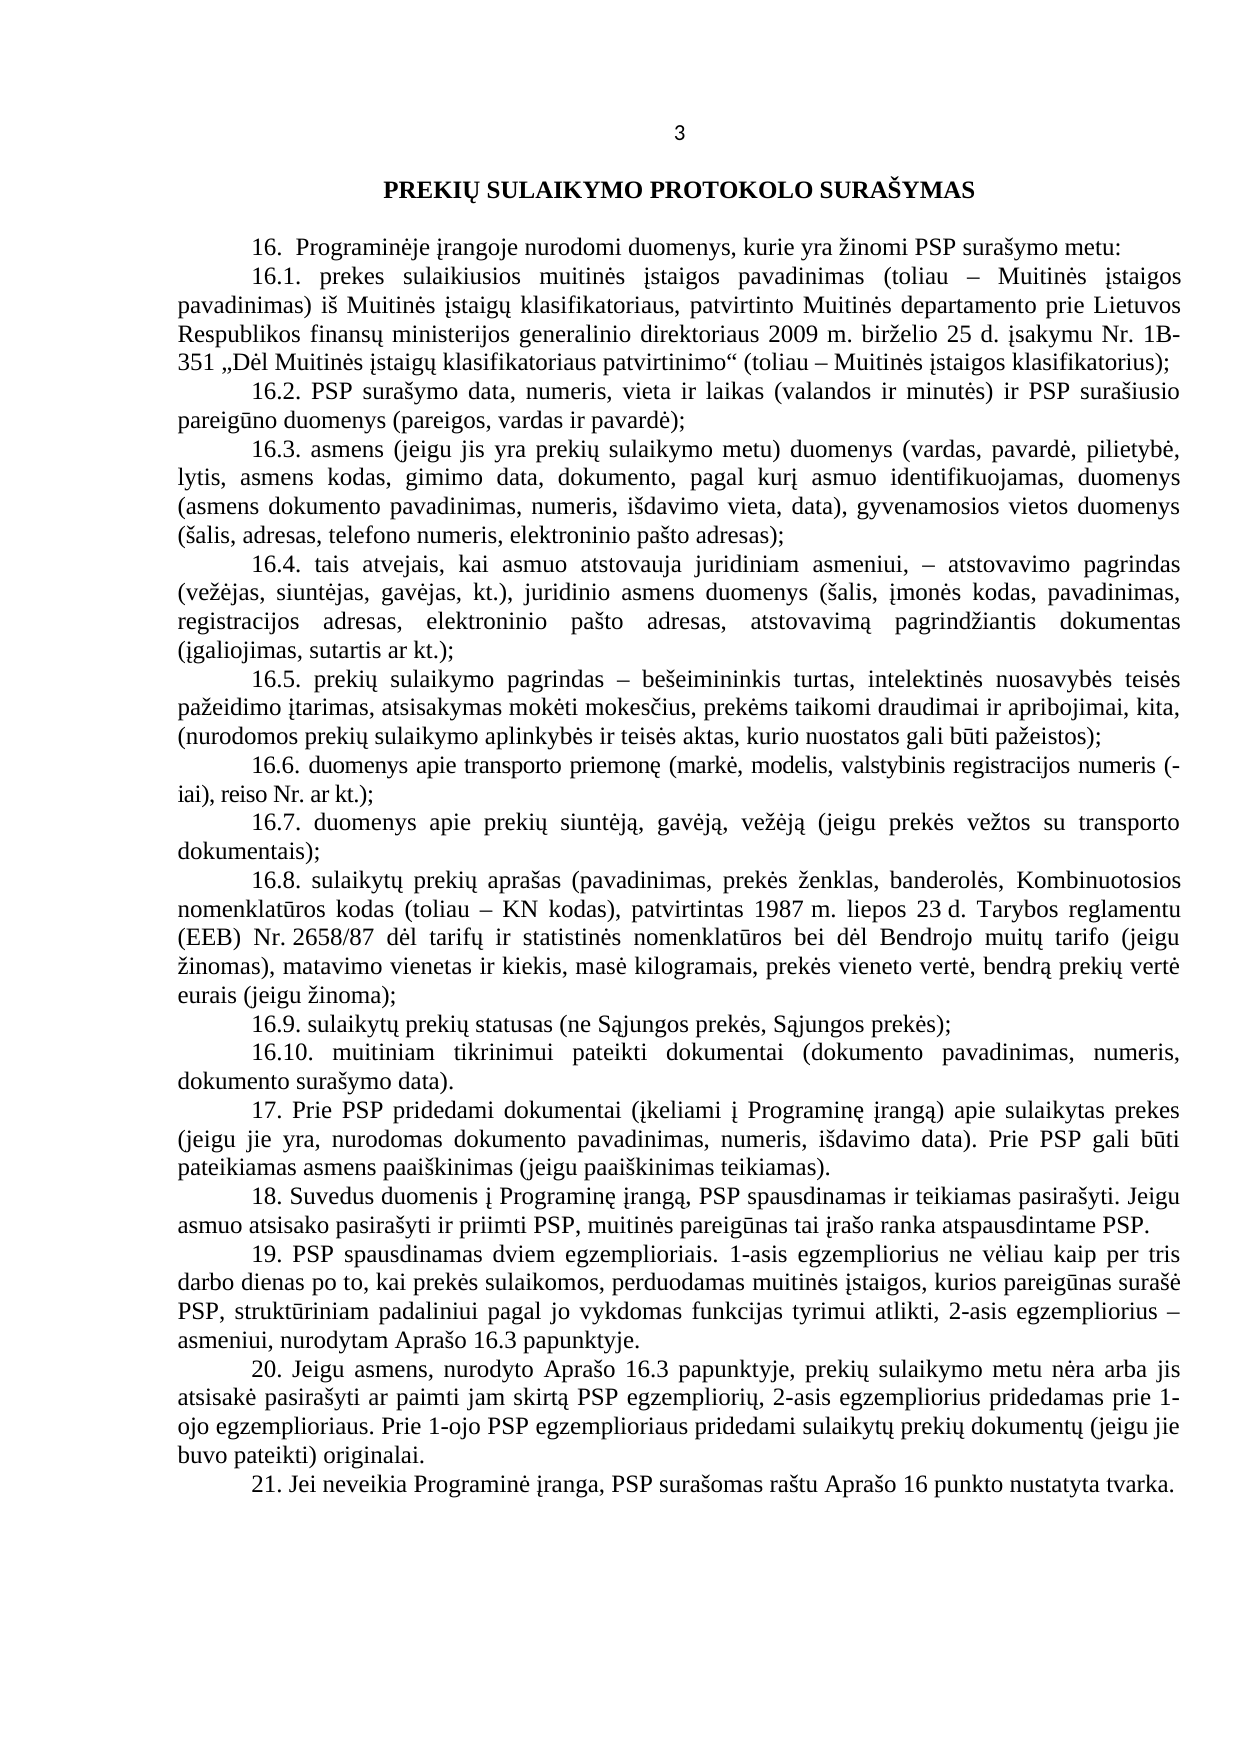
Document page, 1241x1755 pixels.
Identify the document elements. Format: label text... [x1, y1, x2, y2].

text 17. Prie PSP pridedami dokumentai (įkeliami į Programinę įrangą) apie sulaikytas prekes (jeigu jie yra, nurodomas dokumento pavadinimas, numeris, išdavimo data). Prie PSP gali būti pateikiamas asmens paaiškinimas (jeigu paaiškinimas teikiamas). [177, 1095, 1181, 1181]
text 16. Programinėje įrangoje nurodomi duomenys, kurie yra žinomi PSP surašymo metu: [177, 232, 1181, 261]
text 16.7. duomenys apie prekių siuntėją, gavėją, vežėją (jeigu prekės vežtos su transporto dokumentais); [177, 807, 1181, 865]
text 16.5. prekių sulaikymo pagrindas – bešeimininkis turtas, intelektinės nuosavybės teisės pažeidimo įtarimas, atsisakymas mokėti mokesčius, prekėms taikomi draudimai ir apribojimai, kita, (nurodomos prekių sulaikymo aplinkybės ir teisės aktas, kurio nuostatos gali būti pažeistos); [177, 664, 1181, 750]
text 20. Jeigu asmens, nurodyto Aprašo 16.3 papunktyje, prekių sulaikymo metu nėra arba jis atsisakė pasirašyti ar paimti jam skirtą PSP egzempliorių, 2-asis egzempliorius pridedamas prie 1-ojo egzemplioriaus. Prie 1-ojo PSP egzemplioriaus pridedami sulaikytų prekių dokumentų (jeigu jie buvo pateikti) originalai. [177, 1354, 1181, 1469]
text 16.9. sulaikytų prekių statusas (ne Sąjungos prekės, Sąjungos prekės); [251, 1009, 1181, 1037]
text 16.2. PSP surašymo data, numeris, vieta ir laikas (valandos ir minutės) ir PSP surašiusio pareigūno duomenys (pareigos, vardas ir pavardė); [177, 376, 1181, 434]
text PREKIŲ SULAIKYMO PROTOKOLO SURAŠYMAS [177, 175, 1181, 204]
text 21. Jei neveikia Programinė įranga, PSP surašomas raštu Aprašo 16 punkto nustatyta tvarka. [177, 1469, 1181, 1497]
text 18. Suvedus duomenis į Programinę įrangą, PSP spausdinamas ir teikiamas pasirašyti. Jeigu asmuo atsisako pasirašyti ir priimti PSP, muitinės pareigūnas tai įrašo ranka atspausdintame PSP. [177, 1181, 1181, 1239]
text 16.3. asmens (jeigu jis yra prekių sulaikymo metu) duomenys (vardas, pavardė, pilietybė, lytis, asmens kodas, gimimo data, dokumento, pagal kurį asmuo identifikuojamas, duomenys (asmens dokumento pavadinimas, numeris, išdavimo vieta, data), gyvenamosios vietos duomenys (šalis, adresas, telefono numeris, elektroninio pašto adresas); [177, 434, 1181, 549]
text 16.10. muitiniam tikrinimui pateikti dokumentai (dokumento pavadinimas, numeris, dokumento surašymo data). [177, 1037, 1181, 1095]
text 16.8. sulaikytų prekių aprašas (pavadinimas, prekės ženklas, banderolės, Kombinuotosios nomenklatūros kodas (toliau – KN kodas), patvirtintas 1987 m. liepos 23 d. Tarybos reglamentu (EEB) Nr. 2658/87 dėl tarifų ir statistinės nomenklatūros bei dėl Bendrojo muitų tarifo (jeigu žinomas), matavimo vienetas ir kiekis, masė kilogramais, prekės vieneto vertė, bendrą prekių vertė eurais (jeigu žinoma); [177, 865, 1181, 1009]
text 19. PSP spausdinamas dviem egzemplioriais. 1-asis egzempliorius ne vėliau kaip per tris darbo dienas po to, kai prekės sulaikomos, perduodamas muitinės įstaigos, kurios pareigūnas surašė PSP, struktūriniam padaliniui pagal jo vykdomas funkcijas tyrimui atlikti, 2-asis egzempliorius – asmeniui, nurodytam Aprašo 16.3 papunktyje. [177, 1239, 1181, 1354]
text 16.6. duomenys apie transporto priemonę (markė, modelis, valstybinis registracijos numeris (-iai), reiso Nr. ar kt.); [177, 750, 1181, 807]
text 16.4. tais atvejais, kai asmuo atstovauja juridiniam asmeniui, – atstovavimo pagrindas (vežėjas, siuntėjas, gavėjas, kt.), juridinio asmens duomenys (šalis, įmonės kodas, pavadinimas, registracijos adresas, elektroninio pašto adresas, atstovavimą pagrindžiantis dokumentas (įgaliojimas, sutartis ar kt.); [177, 549, 1181, 664]
text 16.1. prekes sulaikiusios muitinės įstaigos pavadinimas (toliau – Muitinės įstaigos pavadinimas) iš Muitinės įstaigų klasifikatoriaus, patvirtinto Muitinės departamento prie Lietuvos Respublikos finansų ministerijos generalinio direktoriaus 2009 m. birželio 25 d. įsakymu Nr. 1B-351 „Dėl Muitinės įstaigų klasifikatoriaus patvirtinimo“ (toliau – Muitinės įstaigos klasifikatorius); [177, 261, 1181, 376]
